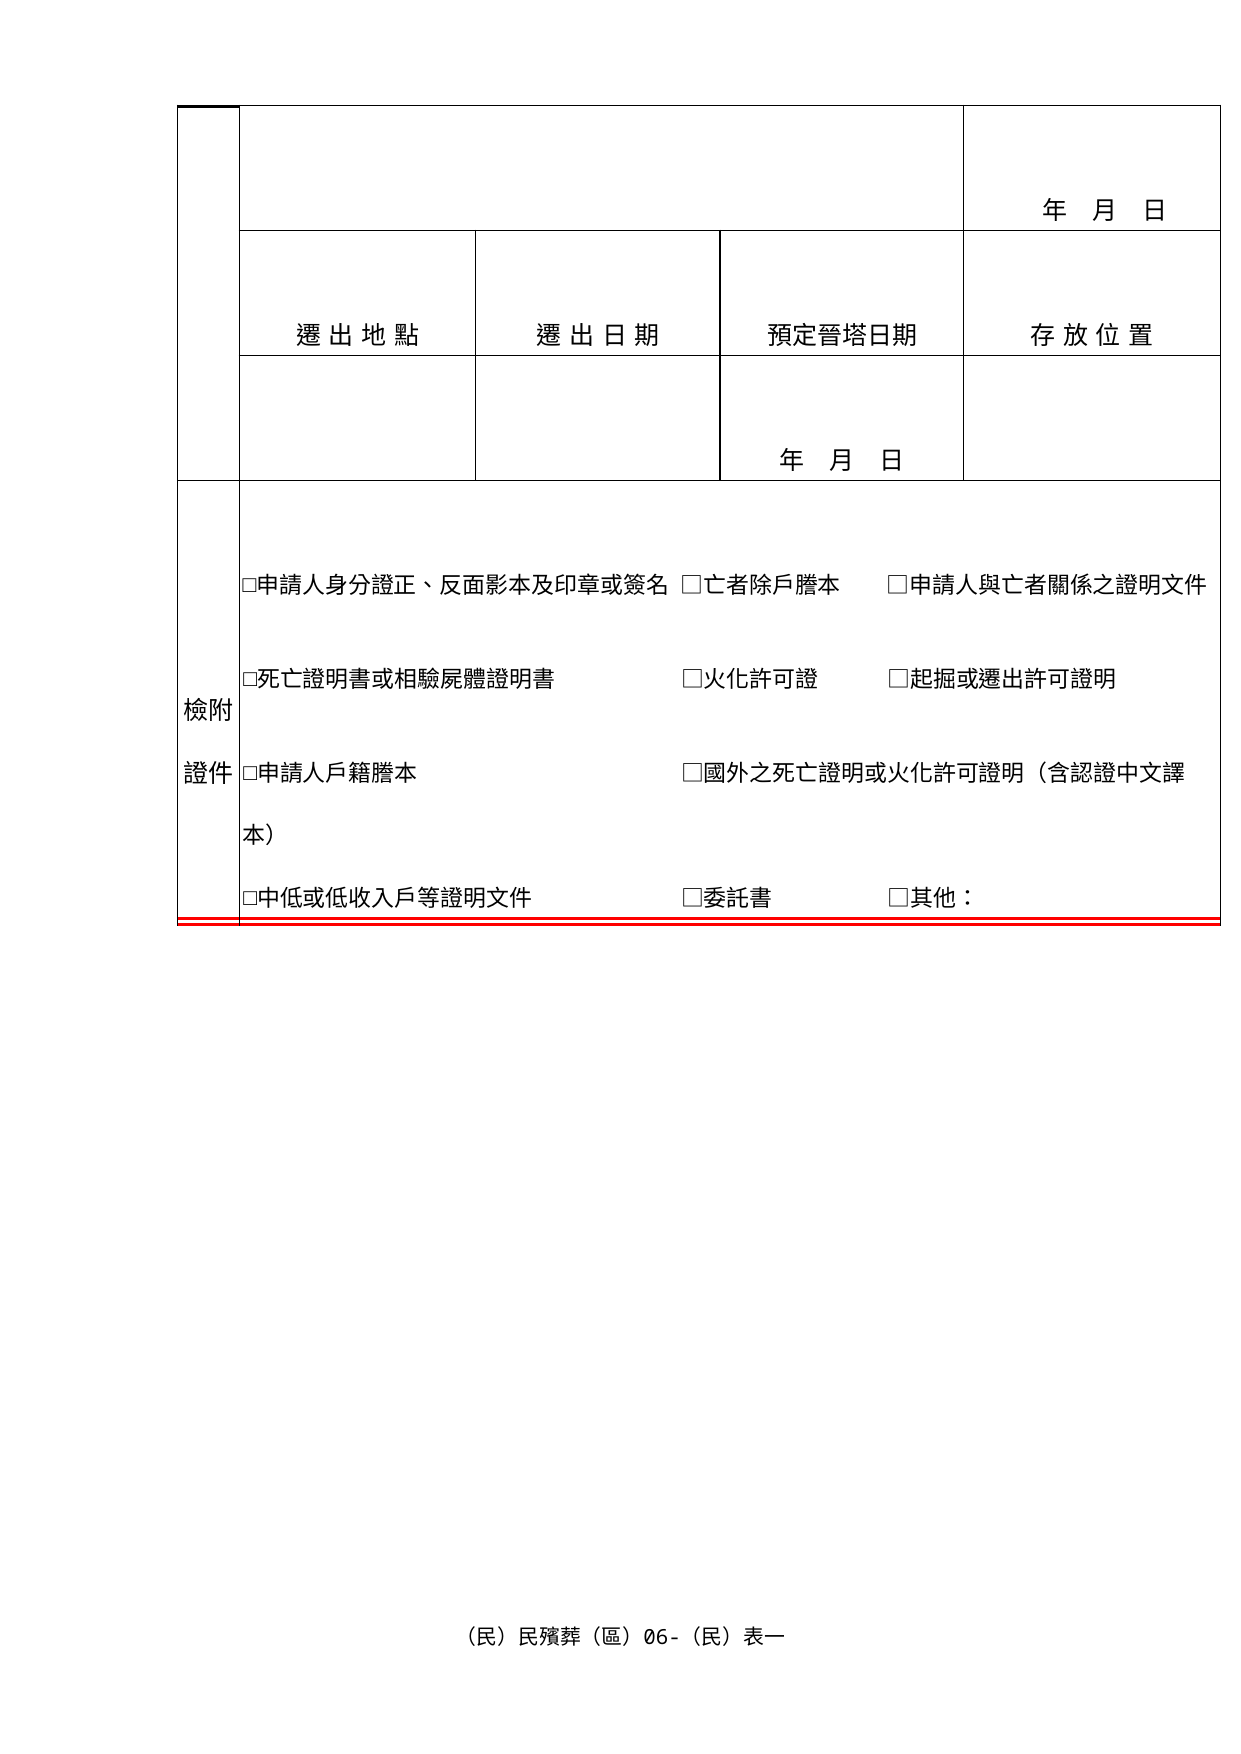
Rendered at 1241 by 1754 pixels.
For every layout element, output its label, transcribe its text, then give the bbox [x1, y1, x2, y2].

table_cell [476, 356, 719, 479]
table_cell 遷出地點 [240, 231, 475, 354]
table_cell 遷出日期 [476, 231, 719, 354]
table_cell 年 月 日 [964, 106, 1220, 229]
table_cell [240, 356, 475, 479]
table_cell [964, 356, 1220, 479]
table_cell 存放位置 [964, 231, 1220, 354]
table_cell 預定晉塔日期 [721, 231, 963, 354]
table_cell [178, 108, 239, 479]
table_cell 年 月 日 [721, 356, 963, 479]
table_cell [240, 106, 963, 229]
table_cell 檢附證件 [178, 481, 239, 917]
table_cell □申請人身分證正、反面影本及印章或簽名 □亡者除戶謄本 □申請人與亡者關係之證明文件 □死亡證明書或相驗屍體證明書 □火化許可證 □起掘或遷出許可證明 □申請人戶籍謄本 □國外之死亡證明或火化許可證明（含認證中文譯本） □中低或低收入戶等證明文件 □委託書 □其他： [240, 481, 1220, 917]
